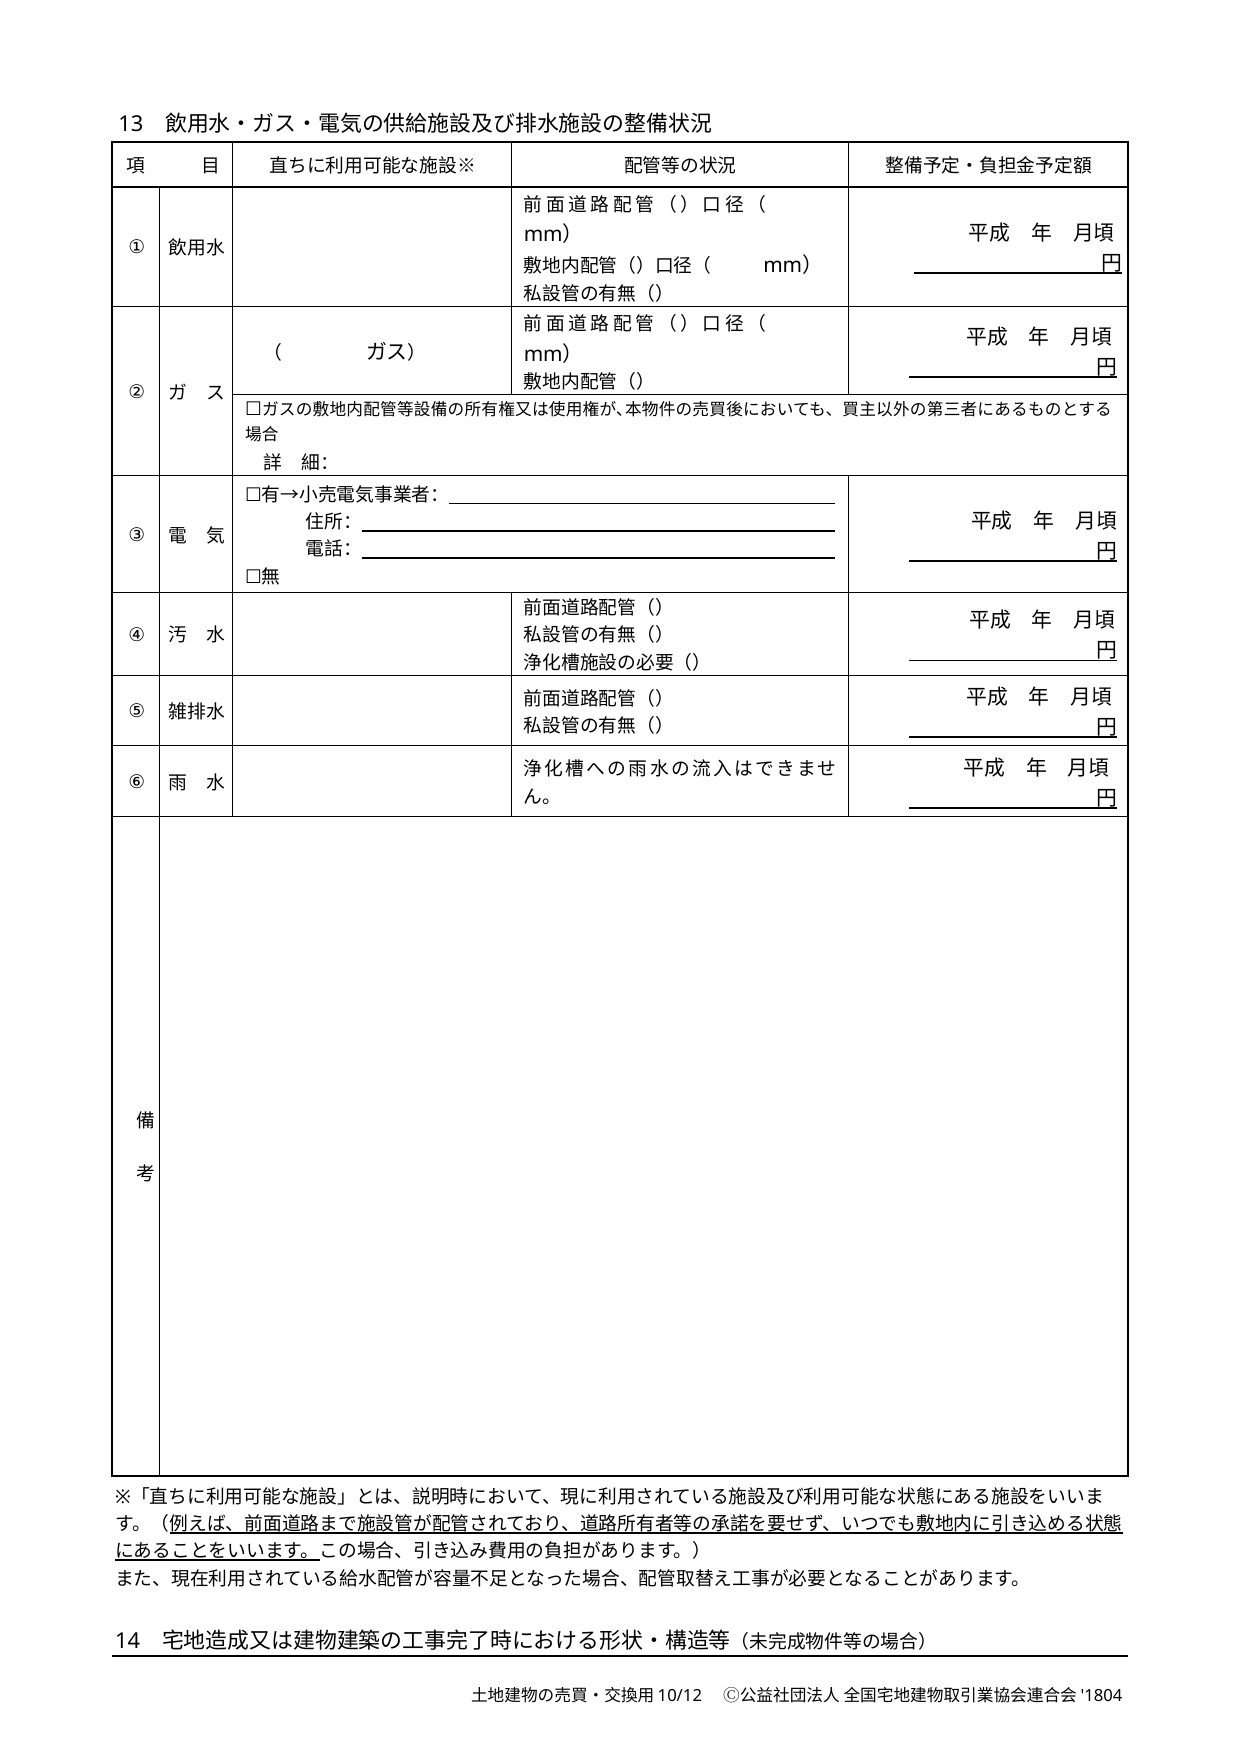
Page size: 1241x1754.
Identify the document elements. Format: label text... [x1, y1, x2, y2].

table_cell 前面道路配管（） 私設管の有無（） 浄化槽施設の必要（） [512, 593, 848, 674]
table_cell ⑥ [113, 746, 159, 816]
table_header 項 目 [113, 143, 232, 186]
table_cell 前面道路配管（）口径（ mm） 敷地内配管（） [512, 307, 848, 394]
table_cell 平成 年 月頃 円 [849, 593, 1127, 674]
table_cell ☐ガスの敷地内配管等設備の所有権又は使用権が､本物件の売買後においても、買主以外の第三者にあるものとする場合 詳 細： [233, 395, 1127, 475]
table_cell 平成 年 月頃 円 [849, 307, 1127, 394]
table_cell 平成 年 月頃 円 [849, 188, 1127, 306]
table_cell 平成 年 月頃 円 [849, 676, 1127, 745]
table_cell ③ [113, 476, 159, 592]
table_cell 備 考 [113, 817, 159, 1474]
table_cell [233, 188, 511, 306]
table_cell 雨 水 [160, 746, 232, 816]
table_cell [233, 593, 511, 674]
table_cell 平成 年 月頃 円 [849, 476, 1127, 592]
table_cell [233, 676, 511, 745]
table_cell 平成 年 月頃 円 [849, 746, 1127, 816]
table_cell [160, 817, 1127, 1474]
table_header 配管等の状況 [512, 143, 848, 186]
table_cell ① [113, 188, 159, 306]
table_cell （ ガス） [233, 307, 511, 394]
table_cell 飲用水 [160, 188, 232, 306]
table_cell 電 気 [160, 476, 232, 592]
table_cell 汚 水 [160, 593, 232, 674]
table_cell 浄化槽への雨水の流入はできません。 [512, 746, 848, 816]
table_cell 雑排水 [160, 676, 232, 745]
table_header 直ちに利用可能な施設※ [233, 143, 511, 186]
table_cell 前面道路配管（） 私設管の有無（） [512, 676, 848, 745]
table_header 整備予定・負担金予定額 [849, 143, 1127, 186]
table_cell ガ ス [160, 307, 232, 475]
table_cell ④ [113, 593, 159, 674]
table_cell ⑤ [113, 676, 159, 745]
table_cell [233, 746, 511, 816]
text 13 飲用水・ガス・電気の供給施設及び排水施設の整備状況 [118, 106, 1122, 138]
table_cell 前面道路配管（）口径（ mm） 敷地内配管（）口径（ mm） 私設管の有無（） [512, 188, 848, 306]
table_cell ※「直ちに利用可能な施設」とは、説明時において、現に利用されている施設及び利用可能な状態にある施設をいいます。（例えば、前面道路まで施設管が配管されており、道路所有者等の承諾を要せず、いつでも敷地内に引き込める状態にあることをいいます。この場合、引き込み費用の負担があります。） また、現在利用されている給水配管が容量不足となった場合、配管取替え工事が必要となることがあります。 14 宅地造成又は建物建築の工事完了時における形状・構造等（未完成物件等の場合） [112, 1477, 1128, 1655]
table_cell ☐有→小売電気事業者： 住所： 電話： ☐無 [233, 476, 848, 592]
table_cell ② [113, 307, 159, 475]
